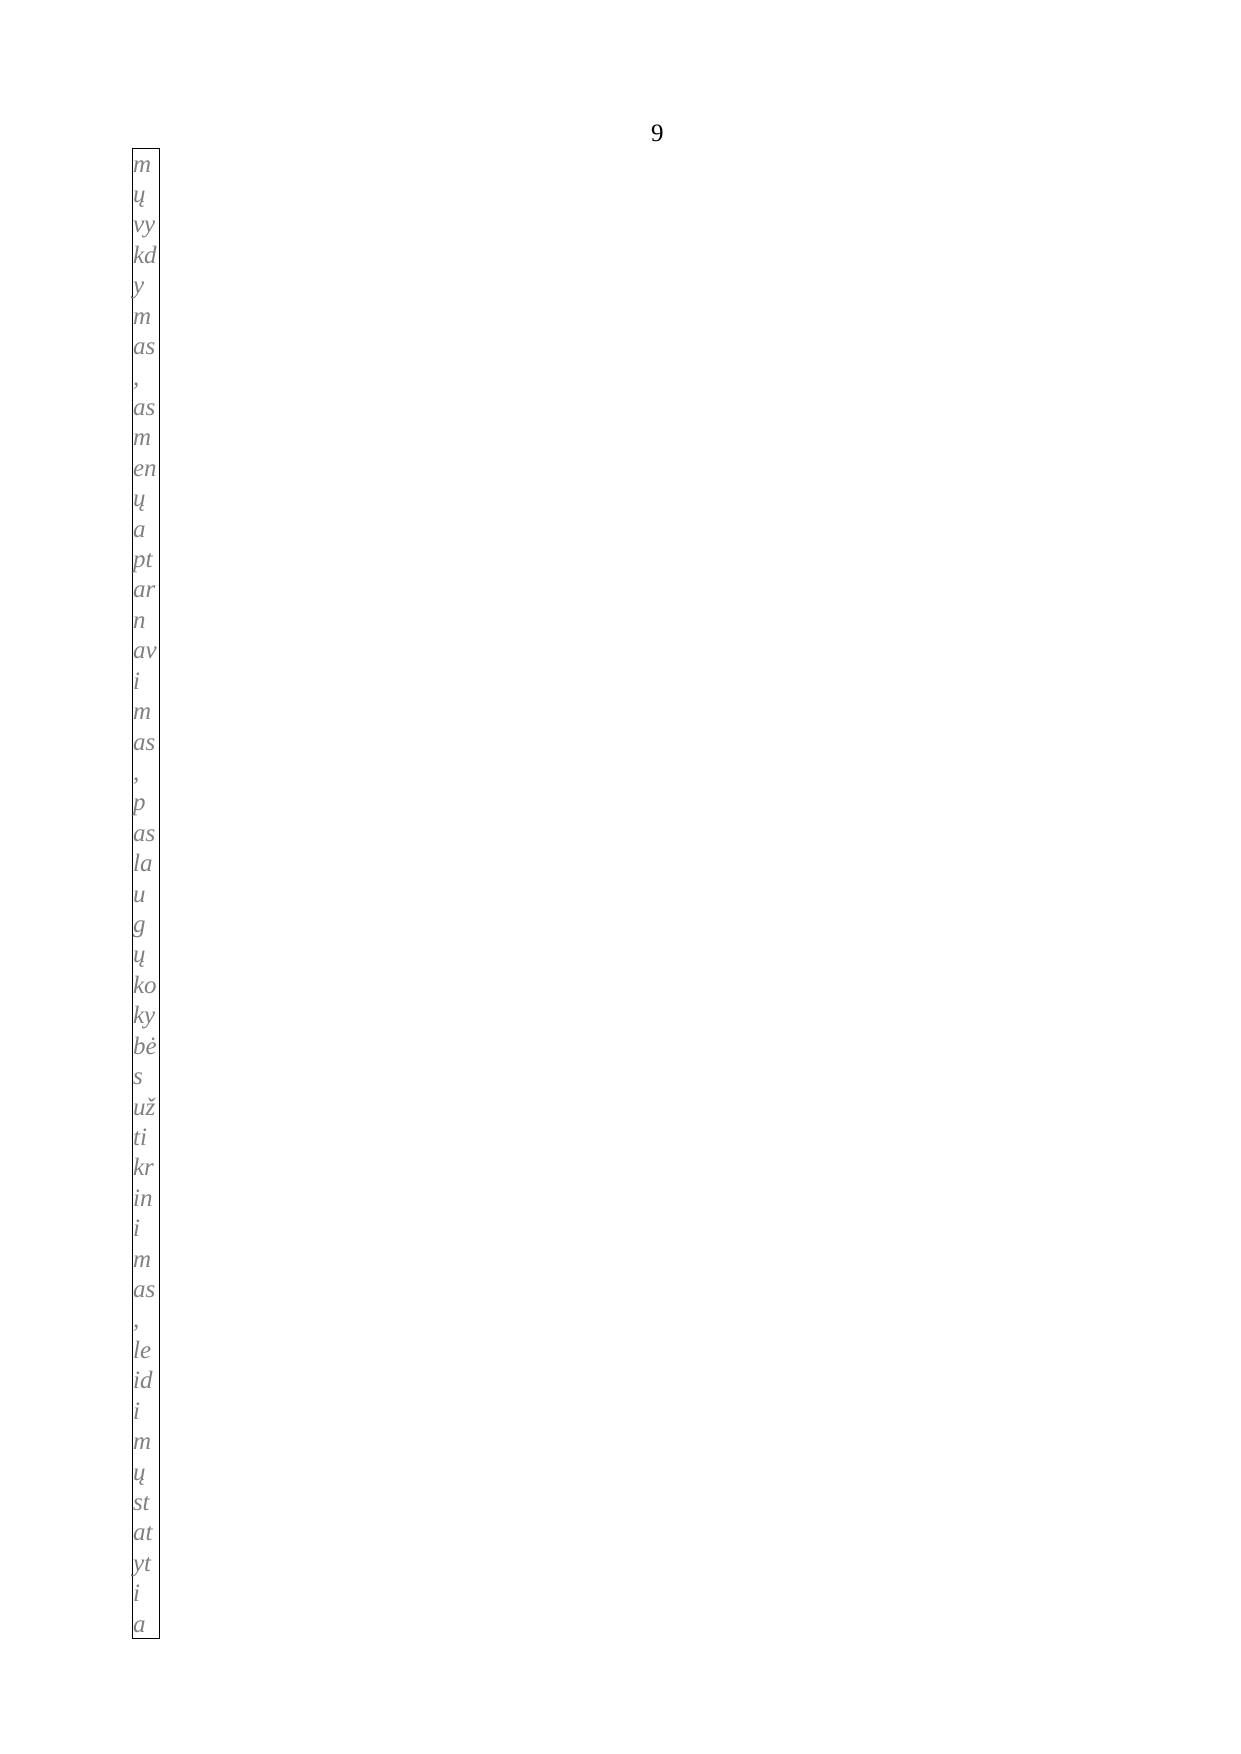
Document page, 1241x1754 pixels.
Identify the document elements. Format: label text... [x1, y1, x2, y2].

table_cell mų vykdymas, asmenų aptarnavimas, paslaugų kokybės užtikrinimas, leidimų statyti a [133, 149, 159, 1637]
